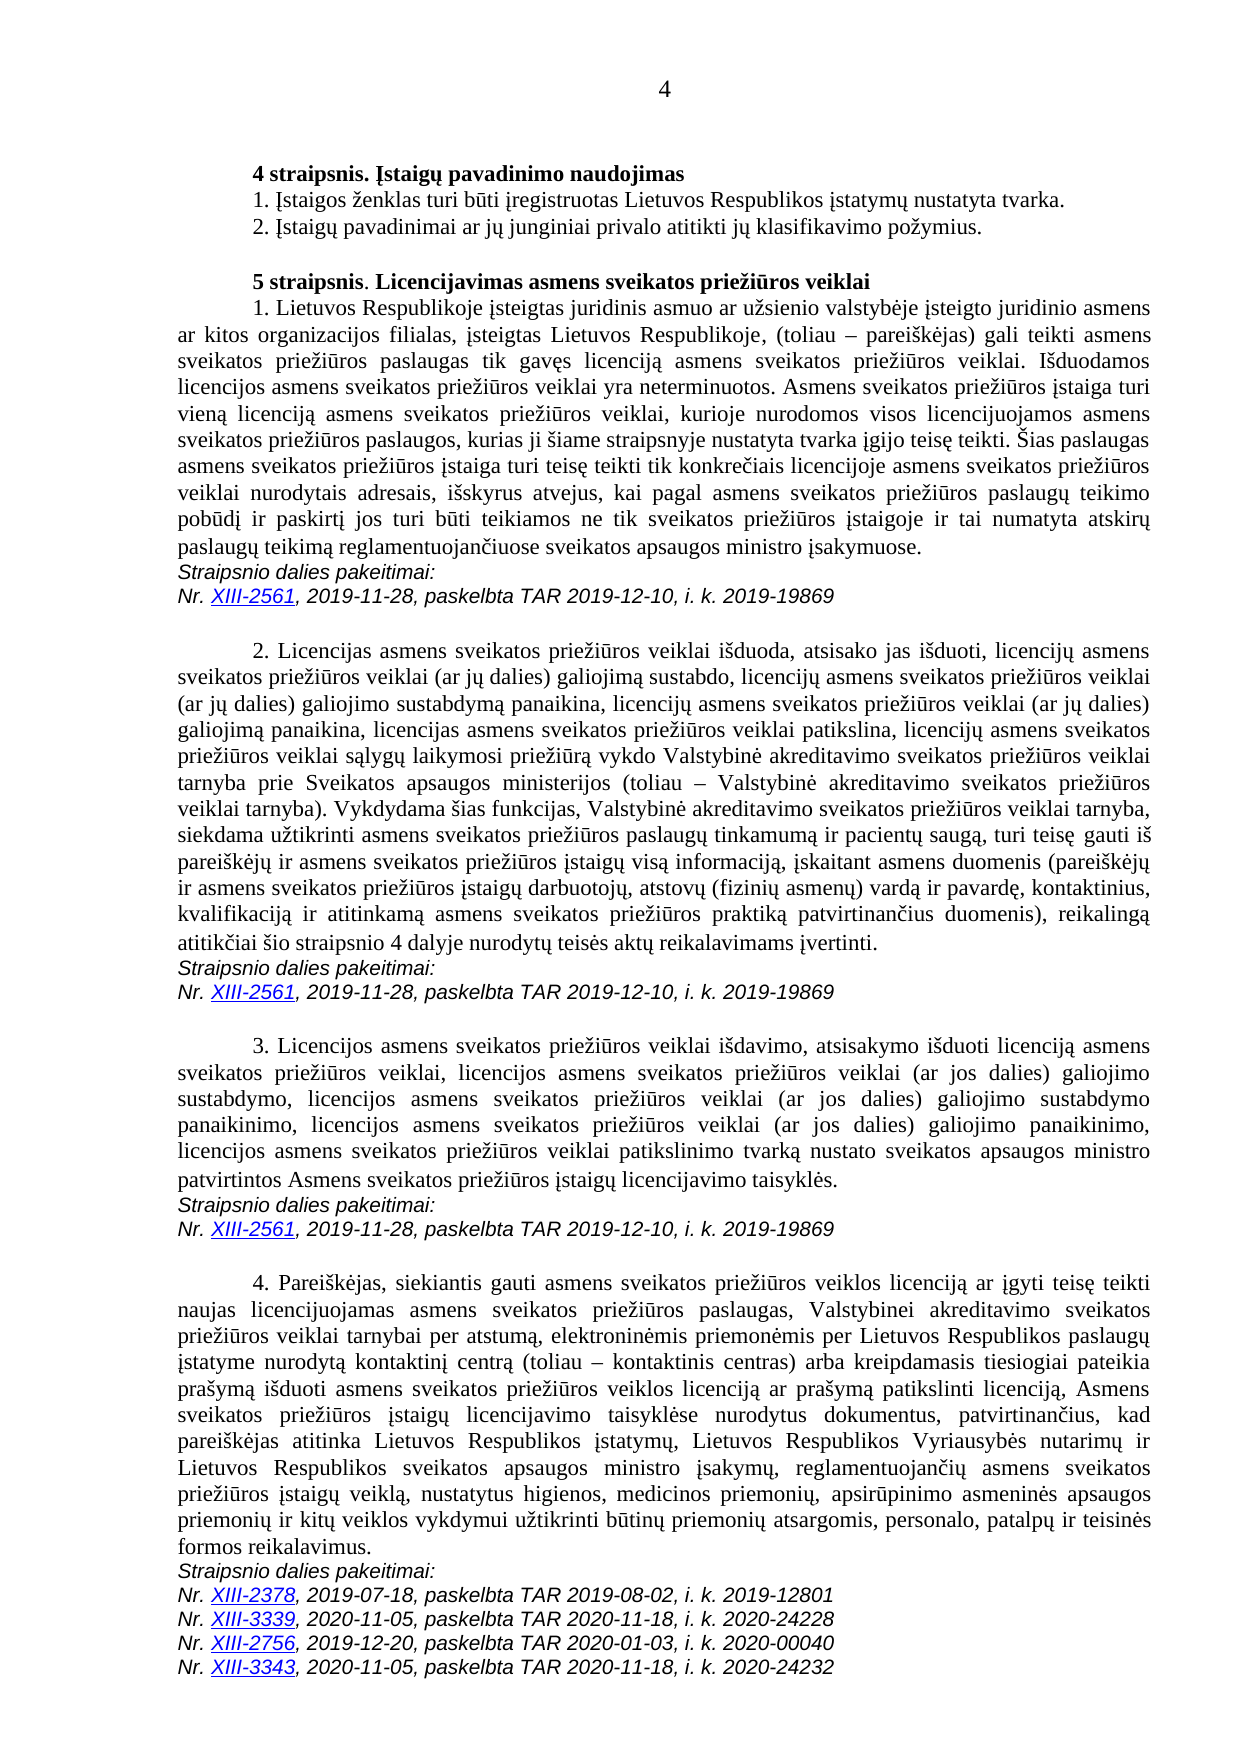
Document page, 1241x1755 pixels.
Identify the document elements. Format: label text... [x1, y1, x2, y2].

text 4 straipsnis. Įstaigų pavadinimo naudojimas [177, 160, 1152, 186]
text 1. Įstaigos ženklas turi būti įregistruotas Lietuvos Respublikos įstatymų nustatyta tvarka. [177, 186, 1152, 213]
text Straipsnio dalies pakeitimai: [177, 1559, 1152, 1583]
text 5 straipsnis. Licencijavimas asmens sveikatos priežiūros veiklai [177, 268, 1152, 294]
text Nr. XIII-2561, 2019-11-28, paskelbta TAR 2019-12-10, i. k. 2019-19869 [177, 979, 1152, 1003]
text 4. Pareiškėjas, siekiantis gauti asmens sveikatos priežiūros veiklos licenciją ar įgyti teisę teikti naujas licencijuojamas asmens sveikatos priežiūros paslaugas, Valstybinei akreditavimo sveikatos priežiūros veiklai tarnybai per atstumą, elektroninėmis priemonėmis per Lietuvos Respublikos paslaugų įstatyme nurodytą kontaktinį centrą (toliau – kontaktinis centras) arba kreipdamasis tiesiogiai pateikia prašymą išduoti asmens sveikatos priežiūros veiklos licenciją ar prašymą patikslinti licenciją, Asmens sveikatos priežiūros įstaigų licencijavimo taisyklėse nurodytus dokumentus, patvirtinančius, kad pareiškėjas atitinka Lietuvos Respublikos įstatymų, Lietuvos Respublikos Vyriausybės nutarimų ir Lietuvos Respublikos sveikatos apsaugos ministro įsakymų, reglamentuojančių asmens sveikatos priežiūros įstaigų veiklą, nustatytus higienos, medicinos priemonių, apsirūpinimo asmeninės apsaugos priemonių ir kitų veiklos vykdymui užtikrinti būtinų priemonių atsargomis, personalo, patalpų ir teisinės formos reikalavimus. [177, 1269, 1152, 1559]
text Nr. XIII-3343, 2020-11-05, paskelbta TAR 2020-11-18, i. k. 2020-24232 [177, 1655, 1152, 1679]
text 2. Licencijas asmens sveikatos priežiūros veiklai išduoda, atsisako jas išduoti, licencijų asmens sveikatos priežiūros veiklai (ar jų dalies) galiojimą sustabdo, licencijų asmens sveikatos priežiūros veiklai (ar jų dalies) galiojimo sustabdymą panaikina, licencijų asmens sveikatos priežiūros veiklai (ar jų dalies) galiojimą panaikina, licencijas asmens sveikatos priežiūros veiklai patikslina, licencijų asmens sveikatos priežiūros veiklai sąlygų laikymosi priežiūrą vykdo Valstybinė akreditavimo sveikatos priežiūros veiklai tarnyba prie Sveikatos apsaugos ministerijos (toliau – Valstybinė akreditavimo sveikatos priežiūros veiklai tarnyba). Vykdydama šias funkcijas, Valstybinė akreditavimo sveikatos priežiūros veiklai tarnyba, siekdama užtikrinti asmens sveikatos priežiūros paslaugų tinkamumą ir pacientų saugą, turi teisę gauti iš pareiškėjų ir asmens sveikatos priežiūros įstaigų visą informaciją, įskaitant asmens duomenis (pareiškėjų ir asmens sveikatos priežiūros įstaigų darbuotojų, atstovų (fizinių asmenų) vardą ir pavardę, kontaktinius, kvalifikaciją ir atitinkamą asmens sveikatos priežiūros praktiką patvirtinančius duomenis), reikalingą atitikčiai šio straipsnio 4 dalyje nurodytų teisės aktų reikalavimams įvertinti. [177, 637, 1152, 956]
text 3. Licencijos asmens sveikatos priežiūros veiklai išdavimo, atsisakymo išduoti licenciją asmens sveikatos priežiūros veiklai, licencijos asmens sveikatos priežiūros veiklai (ar jos dalies) galiojimo sustabdymo, licencijos asmens sveikatos priežiūros veiklai (ar jos dalies) galiojimo sustabdymo panaikinimo, licencijos asmens sveikatos priežiūros veiklai (ar jos dalies) galiojimo panaikinimo, licencijos asmens sveikatos priežiūros veiklai patikslinimo tvarką nustato sveikatos apsaugos ministro patvirtintos Asmens sveikatos priežiūros įstaigų licencijavimo taisyklės. [177, 1032, 1152, 1193]
text Straipsnio dalies pakeitimai: [177, 956, 1152, 979]
text Nr. XIII-2561, 2019-11-28, paskelbta TAR 2019-12-10, i. k. 2019-19869 [177, 1217, 1152, 1241]
text Straipsnio dalies pakeitimai: [177, 1193, 1152, 1217]
text Nr. XIII-2561, 2019-11-28, paskelbta TAR 2019-12-10, i. k. 2019-19869 [177, 584, 1152, 608]
text Nr. XIII-2378, 2019-07-18, paskelbta TAR 2019-08-02, i. k. 2019-12801 [177, 1583, 1152, 1607]
text 1. Lietuvos Respublikoje įsteigtas juridinis asmuo ar užsienio valstybėje įsteigto juridinio asmens ar kitos organizacijos filialas, įsteigtas Lietuvos Respublikoje, (toliau – pareiškėjas) gali teikti asmens sveikatos priežiūros paslaugas tik gavęs licenciją asmens sveikatos priežiūros veiklai. Išduodamos licencijos asmens sveikatos priežiūros veiklai yra neterminuotos. Asmens sveikatos priežiūros įstaiga turi vieną licenciją asmens sveikatos priežiūros veiklai, kurioje nurodomos visos licencijuojamos asmens sveikatos priežiūros paslaugos, kurias ji šiame straipsnyje nustatyta tvarka įgijo teisę teikti. Šias paslaugas asmens sveikatos priežiūros įstaiga turi teisę teikti tik konkrečiais licencijoje asmens sveikatos priežiūros veiklai nurodytais adresais, išskyrus atvejus, kai pagal asmens sveikatos priežiūros paslaugų teikimo pobūdį ir paskirtį jos turi būti teikiamos ne tik sveikatos priežiūros įstaigoje ir tai numatyta atskirų paslaugų teikimą reglamentuojančiuose sveikatos apsaugos ministro įsakymuose. [177, 294, 1152, 560]
text 2. Įstaigų pavadinimai ar jų junginiai privalo atitikti jų klasifikavimo požymius. [177, 213, 1152, 239]
text Nr. XIII-3339, 2020-11-05, paskelbta TAR 2020-11-18, i. k. 2020-24228 [177, 1607, 1152, 1631]
text Nr. XIII-2756, 2019-12-20, paskelbta TAR 2020-01-03, i. k. 2020-00040 [177, 1631, 1152, 1655]
text Straipsnio dalies pakeitimai: [177, 560, 1152, 584]
